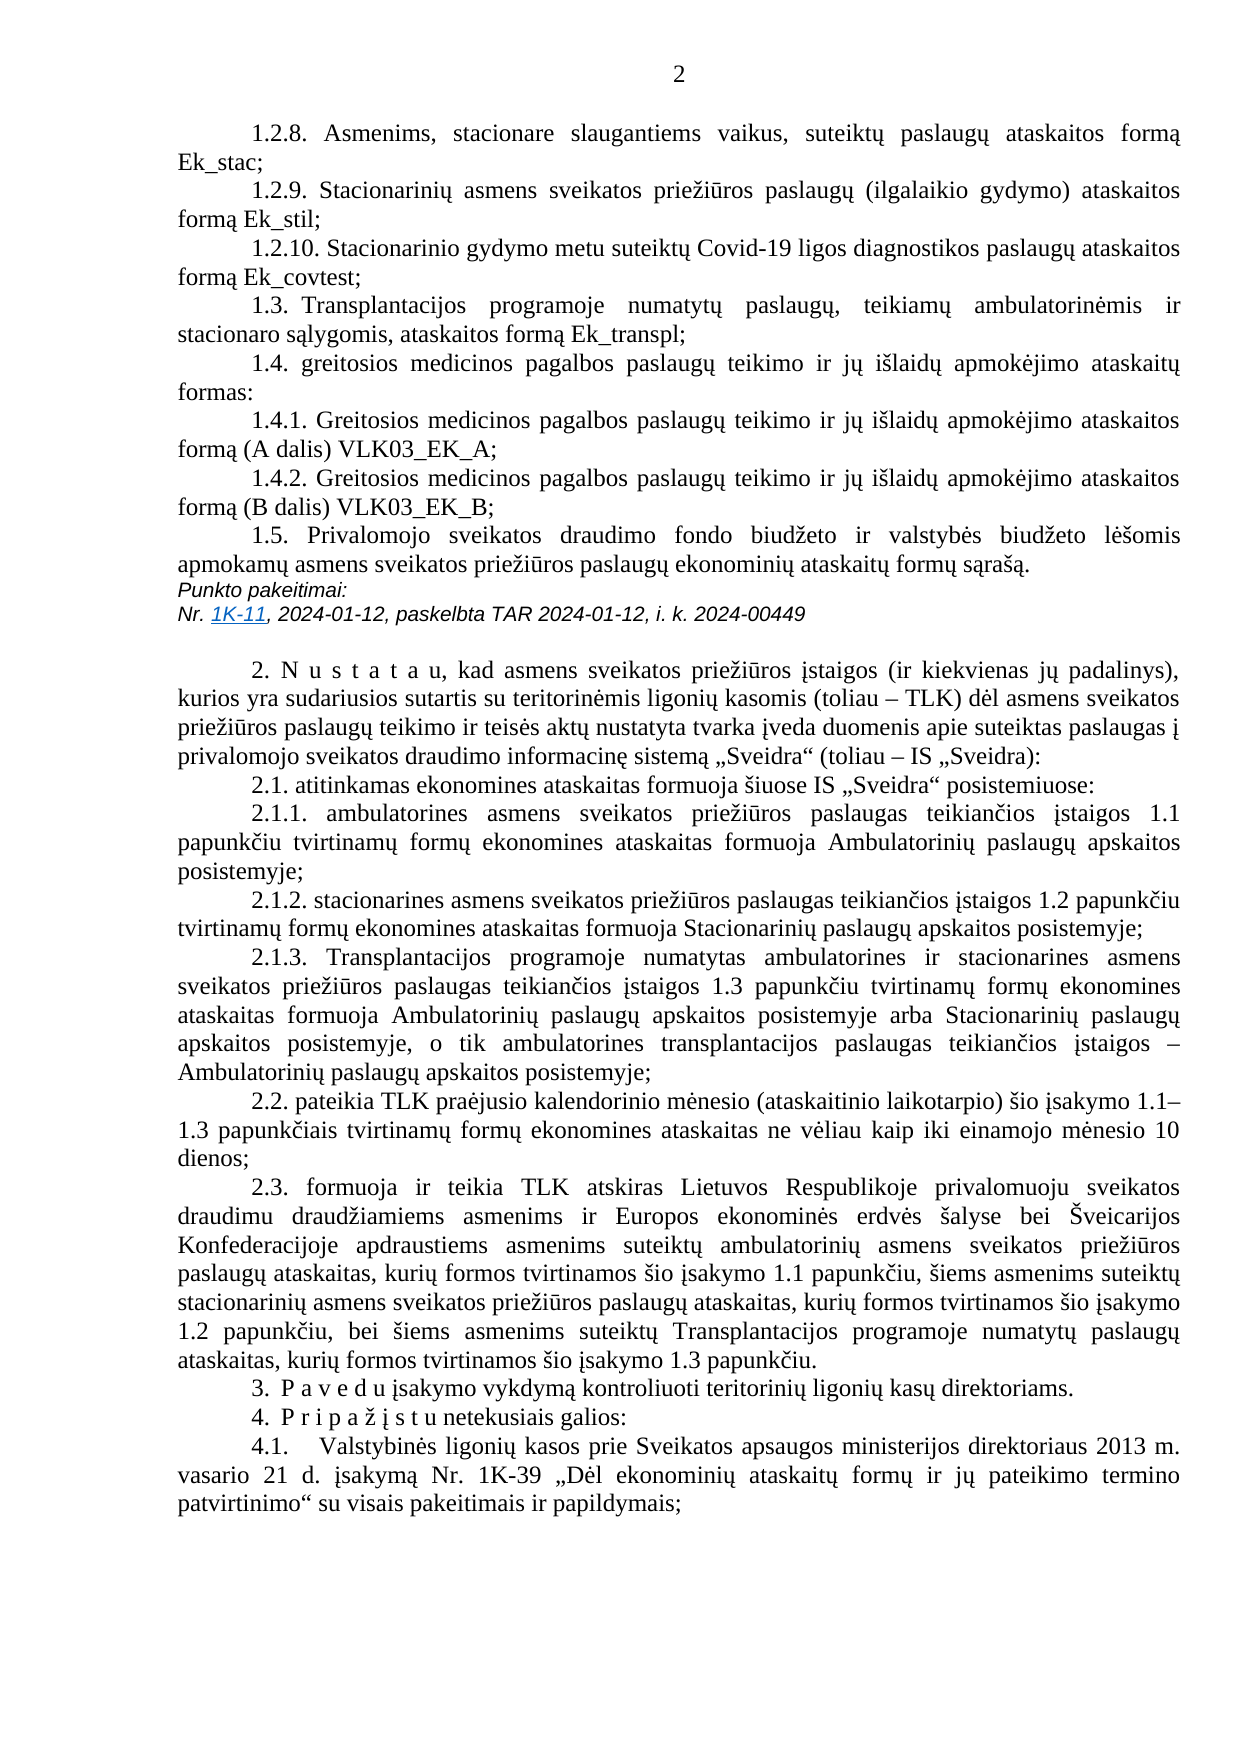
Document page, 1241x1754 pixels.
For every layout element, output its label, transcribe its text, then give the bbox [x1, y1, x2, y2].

text 4. P r i p a ž į s t u netekusiais galios: [177, 1402, 1181, 1431]
text 2.1.1. ambulatorines asmens sveikatos priežiūros paslaugas teikiančios įstaigos 1.1 papunkčiu tvirtinamų formų ekonomines ataskaitas formuoja Ambulatorinių paslaugų apskaitos posistemyje; [177, 798, 1181, 885]
text 2. N u s t a t a u, kad asmens sveikatos priežiūros įstaigos (ir kiekvienas jų padalinys), kurios yra sudariusios sutartis su teritorinėmis ligonių kasomis (toliau – TLK) dėl asmens sveikatos priežiūros paslaugų teikimo ir teisės aktų nustatyta tvarka įveda duomenis apie suteiktas paslaugas į privalomojo sveikatos draudimo informacinę sistemą „Sveidra“ (toliau – IS „Sveidra): [177, 655, 1181, 770]
text 1.2.10. Stacionarinio gydymo metu suteiktų Covid-19 ligos diagnostikos paslaugų ataskaitos formą Ek_covtest; [177, 233, 1181, 291]
text 2.2. pateikia TLK praėjusio kalendorinio mėnesio (ataskaitinio laikotarpio) šio įsakymo 1.1–1.3 papunkčiais tvirtinamų formų ekonomines ataskaitas ne vėliau kaip iki einamojo mėnesio 10 dienos; [177, 1086, 1181, 1172]
text 1.2.8. Asmenims, stacionare slaugantiems vaikus, suteiktų paslaugų ataskaitos formą Ek_stac; [177, 118, 1181, 176]
text 1.3. Transplantacijos programoje numatytų paslaugų, teikiamų ambulatorinėmis ir stacionaro sąlygomis, ataskaitos formą Ek_transpl; [177, 291, 1181, 348]
text 4.1. Valstybinės ligonių kasos prie Sveikatos apsaugos ministerijos direktoriaus 2013 m. vasario 21 d. įsakymą Nr. 1K-39 „Dėl ekonominių ataskaitų formų ir jų pateikimo termino patvirtinimo“ su visais pakeitimais ir papildymais; [177, 1431, 1181, 1517]
text 3. P a v e d u įsakymo vykdymą kontroliuoti teritorinių ligonių kasų direktoriams. [177, 1373, 1181, 1402]
text 1.4. greitosios medicinos pagalbos paslaugų teikimo ir jų išlaidų apmokėjimo ataskaitų formas: [177, 348, 1181, 406]
text 1.2.9. Stacionarinių asmens sveikatos priežiūros paslaugų (ilgalaikio gydymo) ataskaitos formą Ek_stil; [177, 176, 1181, 233]
text Punkto pakeitimai: [177, 578, 1181, 602]
text Nr. 1K-11, 2024-01-12, paskelbta TAR 2024-01-12, i. k. 2024-00449 [177, 602, 1181, 626]
text 2.1.2. stacionarines asmens sveikatos priežiūros paslaugas teikiančios įstaigos 1.2 papunkčiu tvirtinamų formų ekonomines ataskaitas formuoja Stacionarinių paslaugų apskaitos posistemyje; [177, 885, 1181, 942]
text 2.1.3. Transplantacijos programoje numatytas ambulatorines ir stacionarines asmens sveikatos priežiūros paslaugas teikiančios įstaigos 1.3 papunkčiu tvirtinamų formų ekonomines ataskaitas formuoja Ambulatorinių paslaugų apskaitos posistemyje arba Stacionarinių paslaugų apskaitos posistemyje, o tik ambulatorines transplantacijos paslaugas teikiančios įstaigos –Ambulatorinių paslaugų apskaitos posistemyje; [177, 942, 1181, 1086]
text 1.4.1. Greitosios medicinos pagalbos paslaugų teikimo ir jų išlaidų apmokėjimo ataskaitos formą (A dalis) VLK03_EK_A; [177, 406, 1181, 463]
text 1.5. Privalomojo sveikatos draudimo fondo biudžeto ir valstybės biudžeto lėšomis apmokamų asmens sveikatos priežiūros paslaugų ekonominių ataskaitų formų sąrašą. [177, 521, 1181, 578]
text 1.4.2. Greitosios medicinos pagalbos paslaugų teikimo ir jų išlaidų apmokėjimo ataskaitos formą (B dalis) VLK03_EK_B; [177, 463, 1181, 521]
text 2.3. formuoja ir teikia TLK atskiras Lietuvos Respublikoje privalomuoju sveikatos draudimu draudžiamiems asmenims ir Europos ekonominės erdvės šalyse bei Šveicarijos Konfederacijoje apdraustiems asmenims suteiktų ambulatorinių asmens sveikatos priežiūros paslaugų ataskaitas, kurių formos tvirtinamos šio įsakymo 1.1 papunkčiu, šiems asmenims suteiktų stacionarinių asmens sveikatos priežiūros paslaugų ataskaitas, kurių formos tvirtinamos šio įsakymo 1.2 papunkčiu, bei šiems asmenims suteiktų Transplantacijos programoje numatytų paslaugų ataskaitas, kurių formos tvirtinamos šio įsakymo 1.3 papunkčiu. [177, 1172, 1181, 1373]
text 2.1. atitinkamas ekonomines ataskaitas formuoja šiuose IS „Sveidra“ posistemiuose: [177, 770, 1181, 798]
